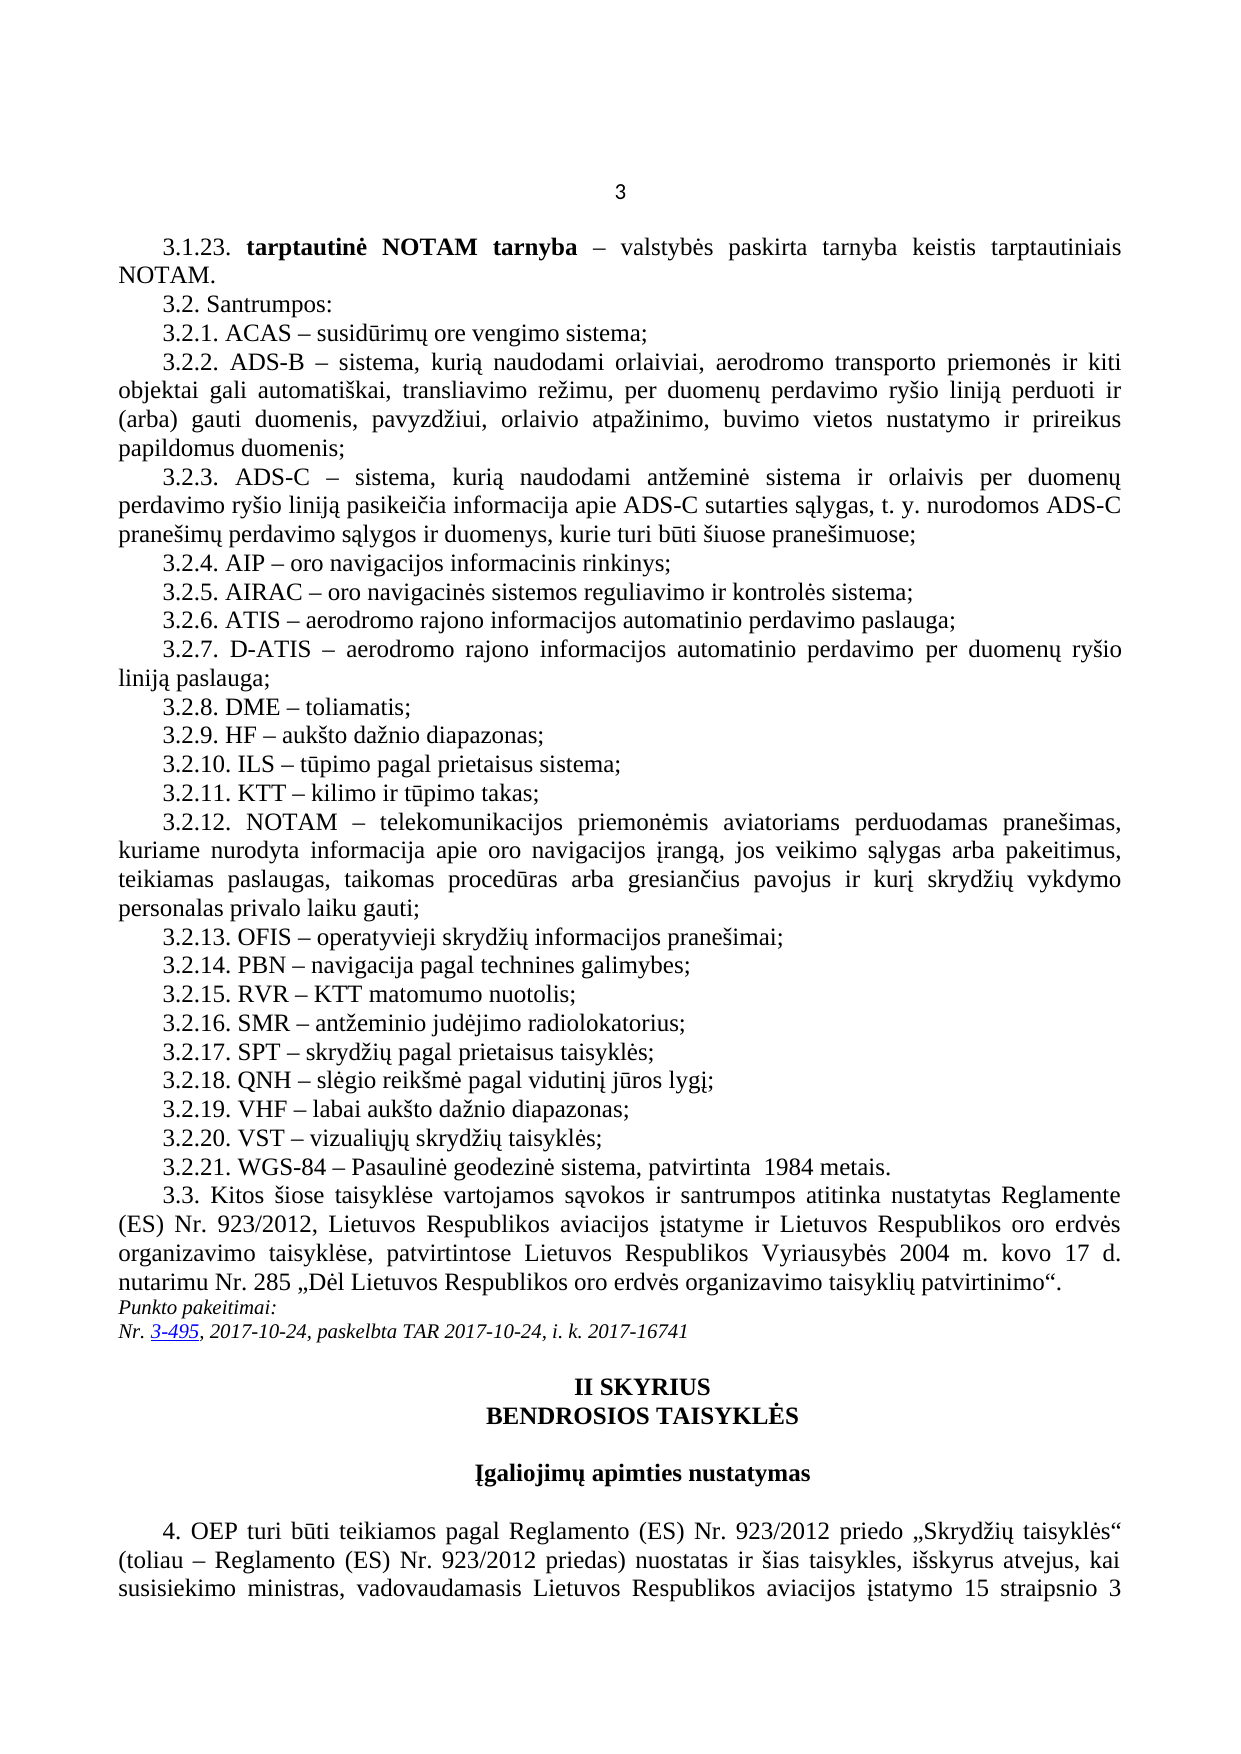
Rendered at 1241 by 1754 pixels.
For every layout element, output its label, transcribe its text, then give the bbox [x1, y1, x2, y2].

text 3.2.20. VST – vizualiųjų skrydžių taisyklės; [118, 1123, 1122, 1152]
text 3.2.9. HF – aukšto dažnio diapazonas; [118, 720, 1122, 749]
text 3.2. Santrumpos: [118, 289, 1122, 318]
text 3.2.6. ATIS – aerodromo rajono informacijos automatinio perdavimo paslauga; [118, 605, 1122, 634]
text 3.2.5. AIRAC – oro navigacinės sistemos reguliavimo ir kontrolės sistema; [118, 577, 1122, 605]
text 3.2.10. ILS – tūpimo pagal prietaisus sistema; [118, 749, 1122, 778]
text Įgaliojimų apimties nustatymas [118, 1458, 1122, 1487]
text 3.2.4. AIP – oro navigacijos informacinis rinkinys; [118, 548, 1122, 577]
text 3.2.7. D-ATIS – aerodromo rajono informacijos automatinio perdavimo per duomenų ryšio liniją paslauga; [118, 634, 1122, 692]
text BENDROSIOS TAISYKLĖS [118, 1401, 1122, 1430]
text 3.2.11. KTT – kilimo ir tūpimo takas; [118, 778, 1122, 807]
text 3.2.18. QNH – slėgio reikšmė pagal vidutinį jūros lygį; [118, 1065, 1122, 1094]
text 3.2.3. ADS-C – sistema, kurią naudodami antžeminė sistema ir orlaivis per duomenų perdavimo ryšio liniją pasikeičia informacija apie ADS-C sutarties sąlygas, t. y. nurodomos ADS-C pranešimų perdavimo sąlygos ir duomenys, kurie turi būti šiuose pranešimuose; [118, 462, 1122, 548]
text 3.2.8. DME – toliamatis; [118, 692, 1122, 720]
text 3.2.13. OFIS – operatyvieji skrydžių informacijos pranešimai; [118, 922, 1122, 950]
text Nr. 3-495, 2017-10-24, paskelbta TAR 2017-10-24, i. k. 2017-16741 [118, 1319, 1122, 1343]
text 3.2.2. ADS-B – sistema, kurią naudodami orlaiviai, aerodromo transporto priemonės ir kiti objektai gali automatiškai, transliavimo režimu, per duomenų perdavimo ryšio liniją perduoti ir (arba) gauti duomenis, pavyzdžiui, orlaivio atpažinimo, buvimo vietos nustatymo ir prireikus papildomus duomenis; [118, 347, 1122, 462]
text 3.3. Kitos šiose taisyklėse vartojamos sąvokos ir santrumpos atitinka nustatytas Reglamente (ES) Nr. 923/2012, Lietuvos Respublikos aviacijos įstatyme ir Lietuvos Respublikos oro erdvės organizavimo taisyklėse, patvirtintose Lietuvos Respublikos Vyriausybės 2004 m. kovo 17 d. nutarimu Nr. 285 „Dėl Lietuvos Respublikos oro erdvės organizavimo taisyklių patvirtinimo“. [118, 1180, 1122, 1295]
text 4. OEP turi būti teikiamos pagal Reglamento (ES) Nr. 923/2012 priedo „Skrydžių taisyklės“ (toliau – Reglamento (ES) Nr. 923/2012 priedas) nuostatas ir šias taisykles, išskyrus atvejus, kai susisiekimo ministras, vadovaudamasis Lietuvos Respublikos aviacijos įstatymo 15 straipsnio 3 [118, 1516, 1122, 1602]
text 3.2.1. ACAS – susidūrimų ore vengimo sistema; [118, 318, 1122, 347]
text 3.2.12. NOTAM – telekomunikacijos priemonėmis aviatoriams perduodamas pranešimas, kuriame nurodyta informacija apie oro navigacijos įrangą, jos veikimo sąlygas arba pakeitimus, teikiamas paslaugas, taikomas procedūras arba gresiančius pavojus ir kurį skrydžių vykdymo personalas privalo laiku gauti; [118, 807, 1122, 922]
text 3.2.19. VHF – labai aukšto dažnio diapazonas; [118, 1094, 1122, 1123]
text II SKYRIUS [118, 1372, 1122, 1401]
text Punkto pakeitimai: [118, 1295, 1122, 1319]
text 3.2.16. SMR – antžeminio judėjimo radiolokatorius; [118, 1008, 1122, 1037]
text 3.2.15. RVR – KTT matomumo nuotolis; [118, 979, 1122, 1008]
text 3.2.17. SPT – skrydžių pagal prietaisus taisyklės; [118, 1037, 1122, 1065]
text 3.2.21. WGS-84 – Pasaulinė geodezinė sistema, patvirtinta 1984 metais. [118, 1152, 1122, 1180]
text 3.1.23. tarptautinė NOTAM tarnyba – valstybės paskirta tarnyba keistis tarptautiniais NOTAM. [118, 232, 1122, 289]
text 3.2.14. PBN – navigacija pagal technines galimybes; [118, 950, 1122, 979]
